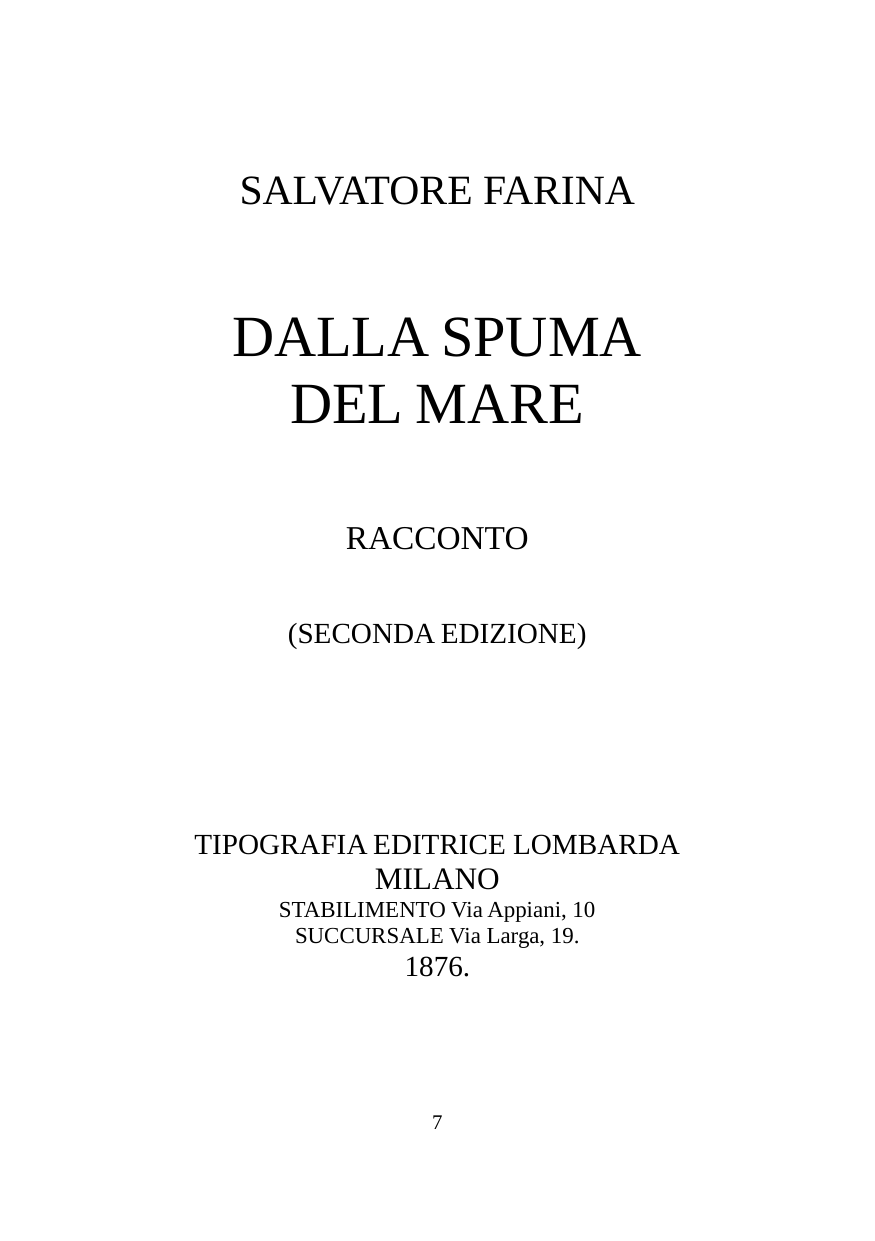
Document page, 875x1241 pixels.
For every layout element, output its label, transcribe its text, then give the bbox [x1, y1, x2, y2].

text SALVATORE FARINA [106, 165, 768, 213]
text TIPOGRAFIA EDITRICE LOMBARDA [106, 827, 768, 860]
text (SECONDA EDIZIONE) [106, 616, 768, 649]
text STABILIMENTO Via Appiani, 10 [106, 896, 768, 923]
text RACCONTO [106, 519, 768, 557]
text 1876. [106, 949, 768, 982]
subtitle DALLA SPUMA DEL MARE [106, 302, 768, 436]
text SUCCURSALE Via Larga, 19. [106, 923, 768, 949]
text MILANO [106, 860, 768, 896]
